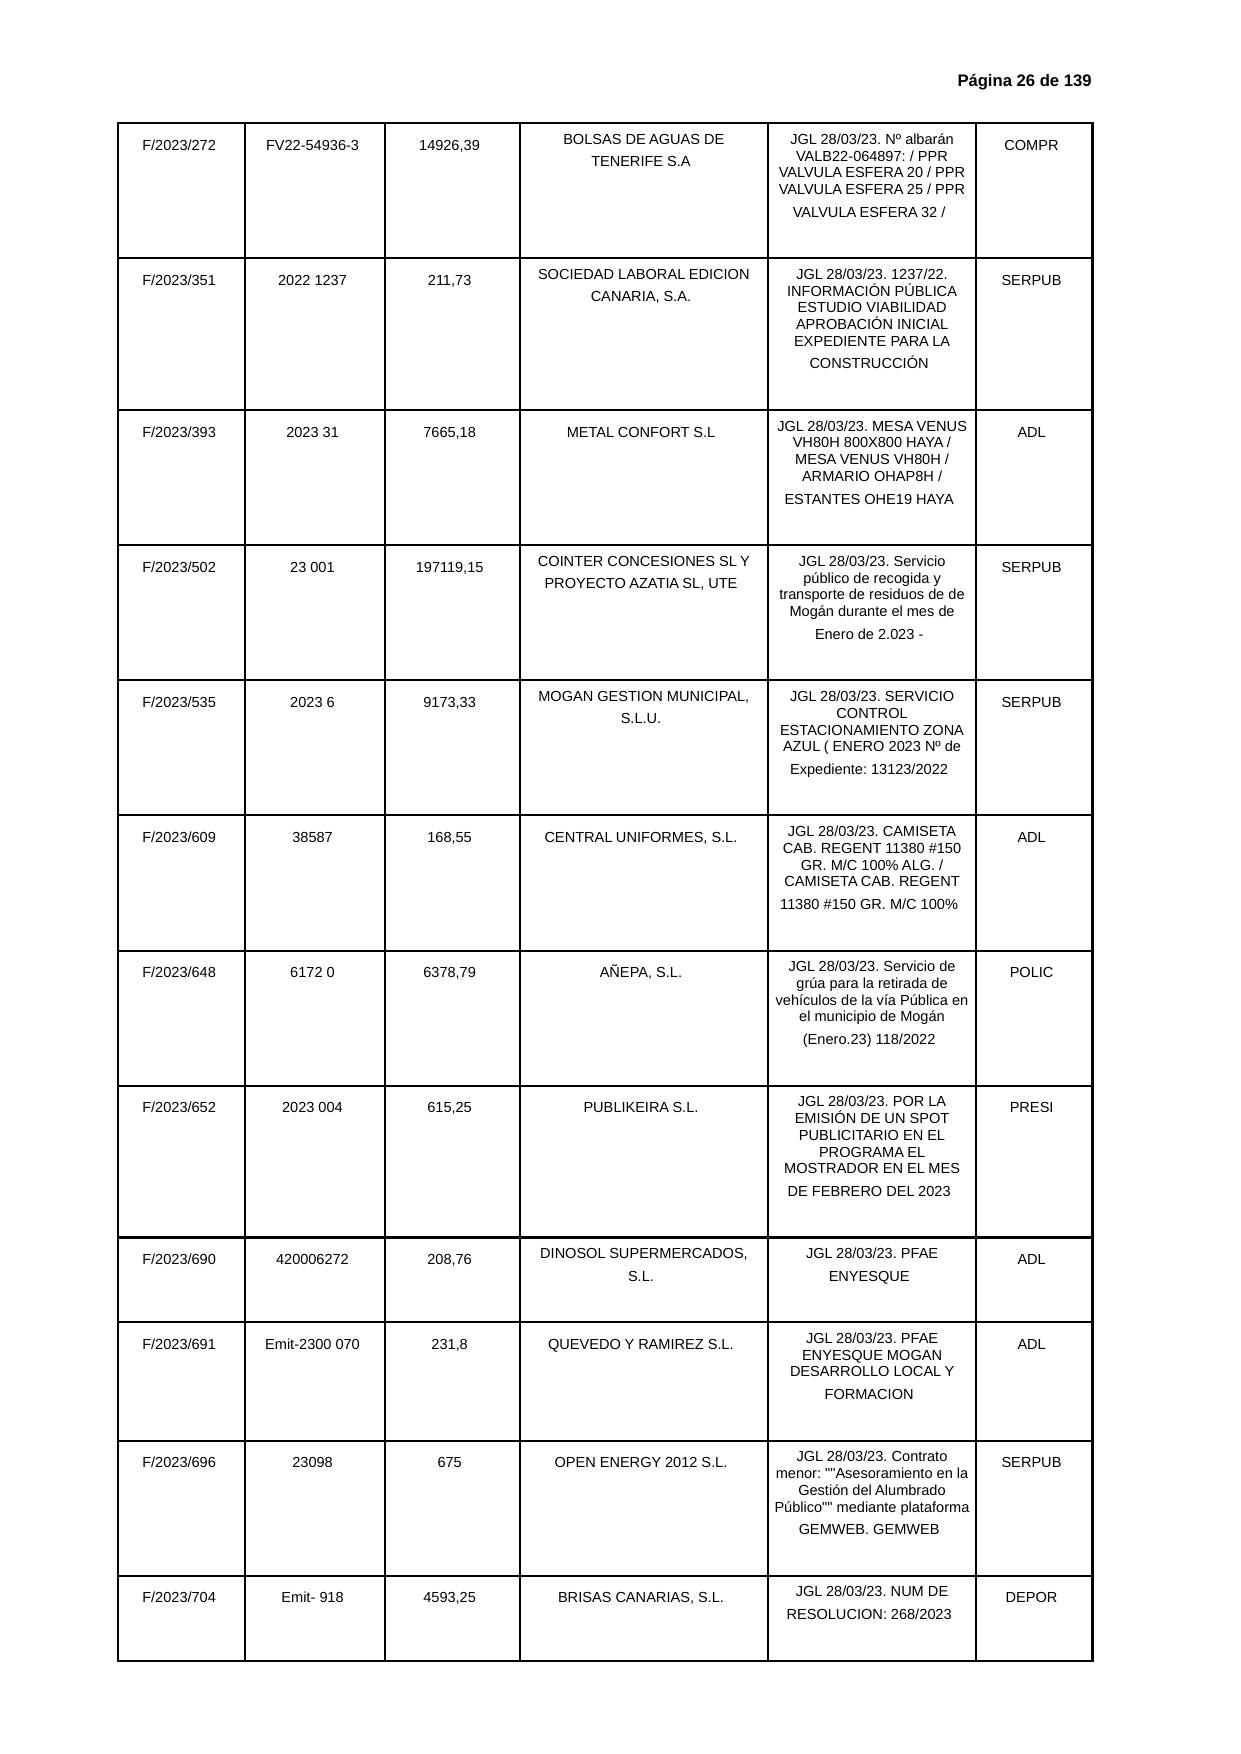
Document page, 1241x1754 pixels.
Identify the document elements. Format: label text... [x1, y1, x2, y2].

table_cell PUBLIKEIRA S.L. [521, 1087, 767, 1236]
table_cell JGL 28/03/23. SERVICIO CONTROL ESTACIONAMIENTO ZONA AZUL ( ENERO 2023 Nº de Expediente: 13123/2022 [769, 681, 975, 814]
table_cell DEPOR [977, 1577, 1091, 1659]
table_cell CENTRAL UNIFORMES, S.L. [521, 816, 767, 949]
table_cell 168,55 [386, 816, 519, 949]
table_cell 420006272 [246, 1239, 384, 1321]
table_cell JGL 28/03/23. PFAE ENYESQUE MOGAN DESARROLLO LOCAL Y FORMACION [769, 1323, 975, 1439]
table_cell F/2023/648 [119, 952, 244, 1084]
table_cell F/2023/535 [119, 681, 244, 814]
table_cell JGL 28/03/23. Servicio público de recogida y transporte de residuos de de Mogán durante el mes de Enero de 2.023 - [769, 546, 975, 679]
table_cell PRESI [977, 1087, 1091, 1236]
table_cell JGL 28/03/23. PFAE ENYESQUE [769, 1239, 975, 1321]
table_cell JGL 28/03/23. NUM DE RESOLUCION: 268/2023 [769, 1577, 975, 1659]
table_cell 2023 004 [246, 1087, 384, 1236]
table_cell Emit- 918 [246, 1577, 384, 1659]
table_cell 231,8 [386, 1323, 519, 1439]
table_cell F/2023/690 [119, 1239, 244, 1321]
table_cell SERPUB [977, 1442, 1091, 1575]
table_cell SERPUB [977, 546, 1091, 679]
table_cell 14926,39 [386, 124, 519, 257]
table_cell F/2023/704 [119, 1577, 244, 1659]
table_cell F/2023/652 [119, 1087, 244, 1236]
table_cell F/2023/502 [119, 546, 244, 679]
table_cell JGL 28/03/23. 1237/22. INFORMACIÓN PÚBLICA ESTUDIO VIABILIDAD APROBACIÓN INICIAL EXPEDIENTE PARA LA CONSTRUCCIÓN [769, 259, 975, 409]
table_cell SERPUB [977, 681, 1091, 814]
table_cell 7665,18 [386, 411, 519, 544]
table_cell JGL 28/03/23. POR LA EMISIÓN DE UN SPOT PUBLICITARIO EN EL PROGRAMA EL MOSTRADOR EN EL MES DE FEBRERO DEL 2023 [769, 1087, 975, 1236]
table_cell 197119,15 [386, 546, 519, 679]
table_cell METAL CONFORT S.L [521, 411, 767, 544]
table_cell BOLSAS DE AGUAS DE TENERIFE S.A [521, 124, 767, 257]
table_cell JGL 28/03/23. Contrato menor: ""Asesoramiento en la Gestión del Alumbrado Público"" mediante plataforma GEMWEB. GEMWEB [769, 1442, 975, 1575]
table_cell 6172 0 [246, 952, 384, 1084]
table_cell COINTER CONCESIONES SL Y PROYECTO AZATIA SL, UTE [521, 546, 767, 679]
table_cell F/2023/609 [119, 816, 244, 949]
table_cell 2022 1237 [246, 259, 384, 409]
table_cell ADL [977, 1323, 1091, 1439]
table_cell COMPR [977, 124, 1091, 257]
table_cell POLIC [977, 952, 1091, 1084]
table_cell 615,25 [386, 1087, 519, 1236]
table_cell 2023 6 [246, 681, 384, 814]
table_cell F/2023/696 [119, 1442, 244, 1575]
table_cell MOGAN GESTION MUNICIPAL, S.L.U. [521, 681, 767, 814]
table_cell 38587 [246, 816, 384, 949]
table_cell 211,73 [386, 259, 519, 409]
table_cell JGL 28/03/23. Servicio de grúa para la retirada de vehículos de la vía Pública en el municipio de Mogán (Enero.23) 118/2022 [769, 952, 975, 1084]
table_cell ADL [977, 411, 1091, 544]
table_cell F/2023/393 [119, 411, 244, 544]
table_cell 4593,25 [386, 1577, 519, 1659]
table_cell ADL [977, 1239, 1091, 1321]
table_cell 2023 31 [246, 411, 384, 544]
table_cell F/2023/351 [119, 259, 244, 409]
table_cell SERPUB [977, 259, 1091, 409]
table_cell OPEN ENERGY 2012 S.L. [521, 1442, 767, 1575]
table_cell JGL 28/03/23. CAMISETA CAB. REGENT 11380 #150 GR. M/C 100% ALG. / CAMISETA CAB. REGENT 11380 #150 GR. M/C 100% [769, 816, 975, 949]
table_cell F/2023/272 [119, 124, 244, 257]
table_cell FV22-54936-3 [246, 124, 384, 257]
table_cell DINOSOL SUPERMERCADOS, S.L. [521, 1239, 767, 1321]
table_cell 675 [386, 1442, 519, 1575]
table_cell AÑEPA, S.L. [521, 952, 767, 1084]
table_cell 9173,33 [386, 681, 519, 814]
table_cell SOCIEDAD LABORAL EDICION CANARIA, S.A. [521, 259, 767, 409]
table_cell JGL 28/03/23. MESA VENUS VH80H 800X800 HAYA / MESA VENUS VH80H / ARMARIO OHAP8H / ESTANTES OHE19 HAYA [769, 411, 975, 544]
table_cell BRISAS CANARIAS, S.L. [521, 1577, 767, 1659]
table_cell 23 001 [246, 546, 384, 679]
table_cell 23098 [246, 1442, 384, 1575]
table_cell F/2023/691 [119, 1323, 244, 1439]
table_cell ADL [977, 816, 1091, 949]
table_cell QUEVEDO Y RAMIREZ S.L. [521, 1323, 767, 1439]
table_cell 6378,79 [386, 952, 519, 1084]
table_cell 208,76 [386, 1239, 519, 1321]
table_cell JGL 28/03/23. Nº albarán VALB22-064897: / PPR VALVULA ESFERA 20 / PPR VALVULA ESFERA 25 / PPR VALVULA ESFERA 32 / [769, 124, 975, 257]
table_cell Emit-2300 070 [246, 1323, 384, 1439]
